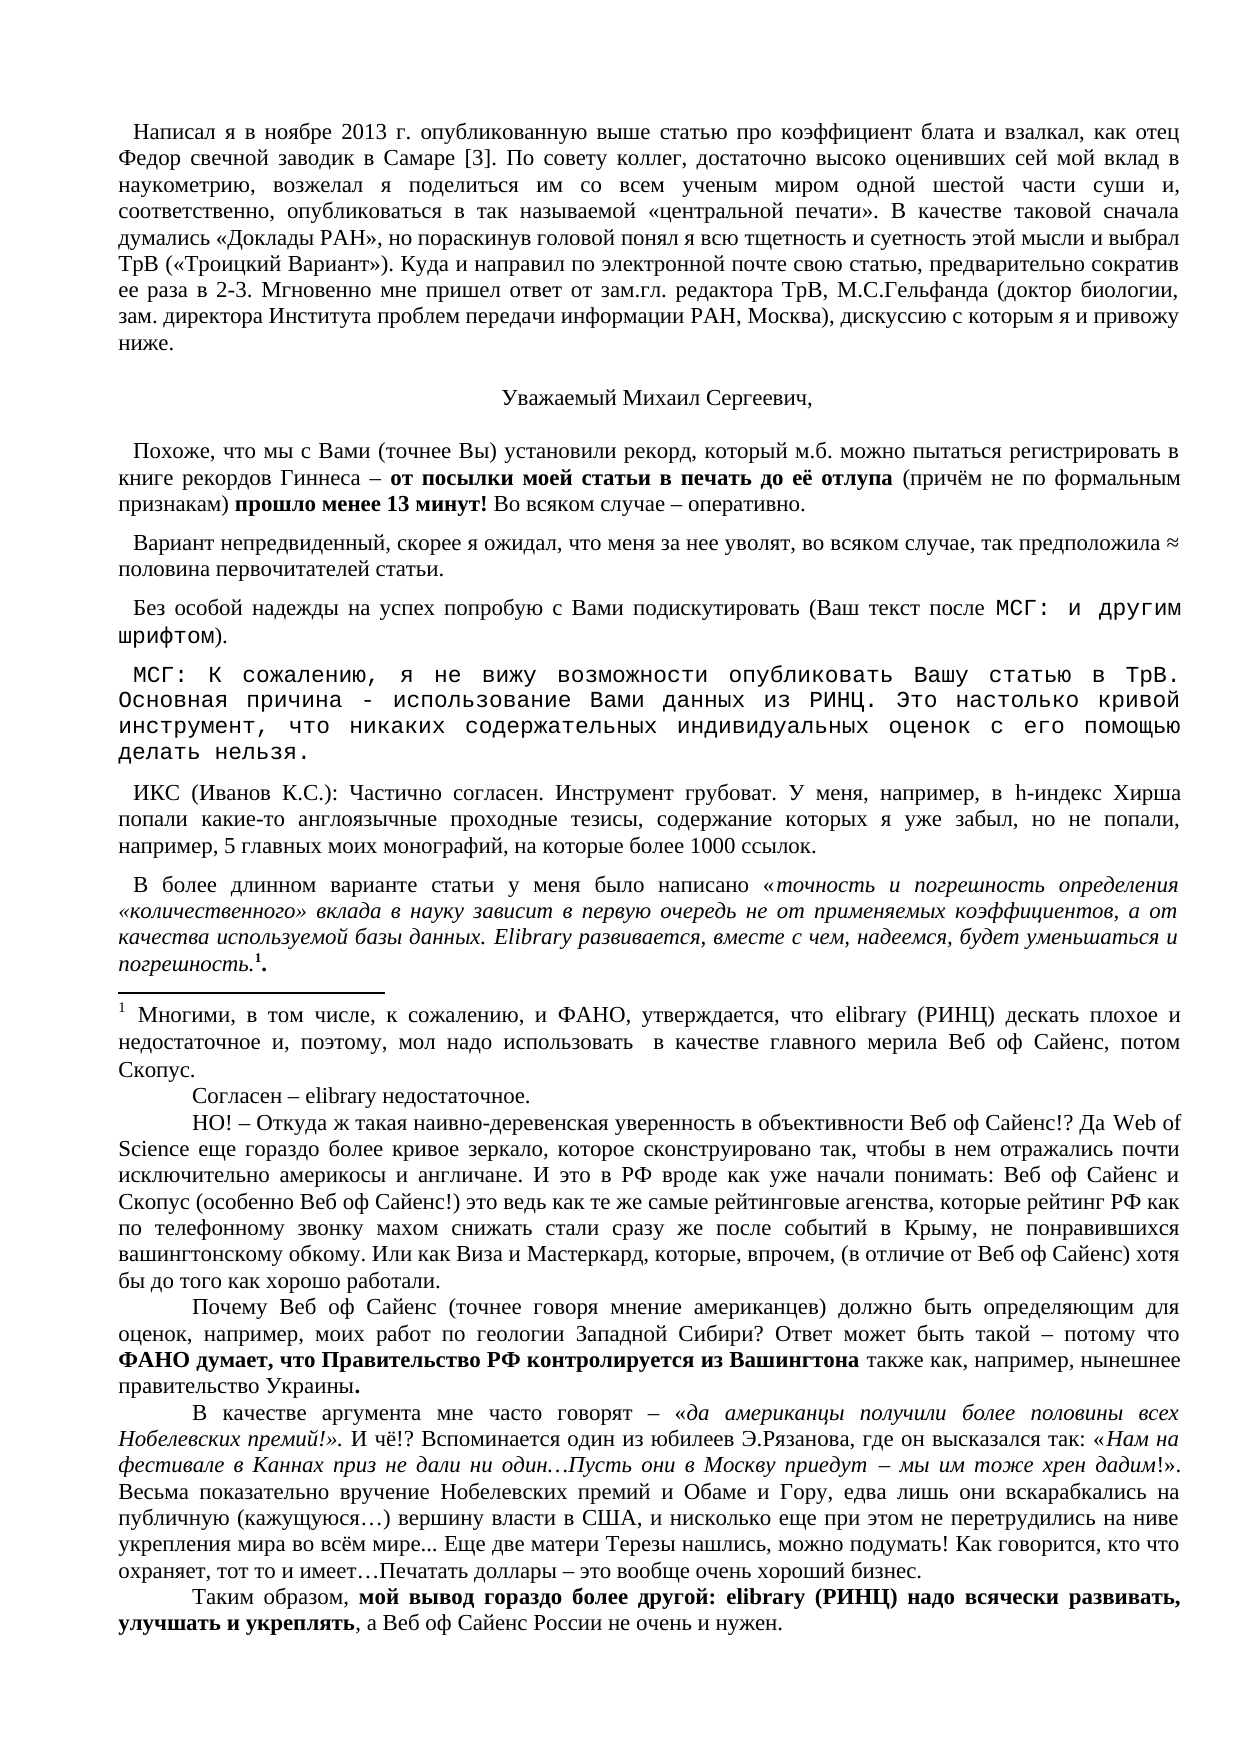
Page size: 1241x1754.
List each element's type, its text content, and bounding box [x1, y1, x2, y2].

text МСГ: К сожалению, я не вижу возможности опубликовать Вашу статью в ТрВ. Основная причина - использование Вами данных из РИНЦ. Это настолько кривой инструмент, что никаких содержательных индивидуальных оценок с его помощью делать нельзя. [118, 663, 1181, 767]
text Похоже, что мы с Вами (точнее Вы) установили рекорд, который м.б. можно пытаться регистрировать в книге рекордов Гиннеса – от посылки моей статьи в печать до её отлупа (причём не по формальным признакам) прошло менее 13 минут! Во всяком случае – оперативно. [118, 437, 1181, 516]
text Вариант непредвиденный, скорее я ожидал, что меня за нее уволят, во всяком случае, так предположила ≈ половина первочитателей статьи. [118, 529, 1181, 581]
text Без особой надежды на успех попробую с Вами подискутировать (Ваш текст после МСГ: и другим шрифтом). [118, 594, 1181, 650]
text Многими, в том числе, к сожалению, и ФАНО, утверждается, что elibrary (РИНЦ) дескать плохое и недостаточное и, поэтому, мол надо использовать в качестве главного мерила Веб оф Сайенс, потом Скопус. [118, 999, 1181, 1082]
text Написал я в ноябре 2013 г. опубликованную выше статью про коэффициент блата и взалкал, как отец Федор свечной заводик в Самаре [3]. По совету коллег, достаточно высоко оценивших сей мой вклад в наукометрию, возжелал я поделиться им со всем ученым миром одной шестой части суши и, соответственно, опубликоваться в так называемой «центральной печати». В качестве таковой сначала думались «Доклады РАН», но пораскинув головой понял я всю тщетность и суетность этой мысли и выбрал ТрВ («Троицкий Вариант»). Куда и направил по электронной почте свою статью, предварительно сократив ее раза в 2-3. Мгновенно мне пришел ответ от зам.гл. редактора ТрВ, М.С.Гельфанда (доктор биологии, зам. директора Института проблем передачи информации РАН, Москва), дискуссию с которым я и привожу ниже. [118, 118, 1181, 355]
text ИКС (Иванов К.С.): Частично согласен. Инструмент грубоват. У меня, например, в h-индекс Хирша попали какие-то англоязычные проходные тезисы, содержание которых я уже забыл, но не попали, например, 5 главных моих монографий, на которые более 1000 ссылок. [118, 779, 1181, 858]
text НО! – Откуда ж такая наивно-деревенская уверенность в объективности Веб оф Сайенс!? Да Web of Science еще гораздо более кривое зеркало, которое сконструировано так, чтобы в нем отражались почти исключительно америкосы и англичане. И это в РФ вроде как уже начали понимать: Веб оф Сайенс и Скопус (особенно Веб оф Сайенс!) это ведь как те же самые рейтинговые агенства, которые рейтинг РФ как по телефонному звонку махом снижать стали сразу же после событий в Крыму, не понравившихся вашингтонскому обкому. Или как Виза и Мастеркард, которые, впрочем, (в отличие от Веб оф Сайенс) хотя бы до того как хорошо работали. [118, 1109, 1181, 1293]
text Согласен – elibrary недостаточное. [118, 1082, 1181, 1109]
text В более длинном варианте статьи у меня было написано «точность и погрешность определения «количественного» вклада в науку зависит в первую очередь не от применяемых коэффициентов, а от качества используемой базы данных. Elibrary развивается, вместе с чем, надеемся, будет уменьшаться и погрешность.. [118, 871, 1181, 976]
text В качестве аргумента мне часто говорят – «да американцы получили более половины всех Нобелевских премий!». И чё!? Вспоминается один из юбилеев Э.Рязанова, где он высказался так: «Нам на фестивале в Каннах приз не дали ни один…Пусть они в Москву приедут – мы им тоже хрен дадим!». Весьма показательно вручение Нобелевских премий и Обаме и Гору, едва лишь они вскарабкались на публичную (кажущуюся…) вершину власти в США, и нисколько еще при этом не перетрудились на ниве укрепления мира во всём мире... Еще две матери Терезы нашлись, можно подумать! Как говорится, кто что охраняет, тот то и имеет…Печатать доллары – это вообще очень хороший бизнес. [118, 1399, 1181, 1583]
text Уважаемый Михаил Сергеевич, [118, 384, 1181, 411]
text Почему Веб оф Сайенс (точнее говоря мнение американцев) должно быть определяющим для оценок, например, моих работ по геологии Западной Сибири? Ответ может быть такой – потому что ФАНО думает, что Правительство РФ контролируется из Вашингтона также как, например, нынешнее правительство Украины. [118, 1293, 1181, 1399]
text Таким образом, мой вывод гораздо более другой: elibrary (РИНЦ) надо всячески развивать, улучшать и укреплять, а Веб оф Сайенс России не очень и нужен. [118, 1583, 1181, 1636]
